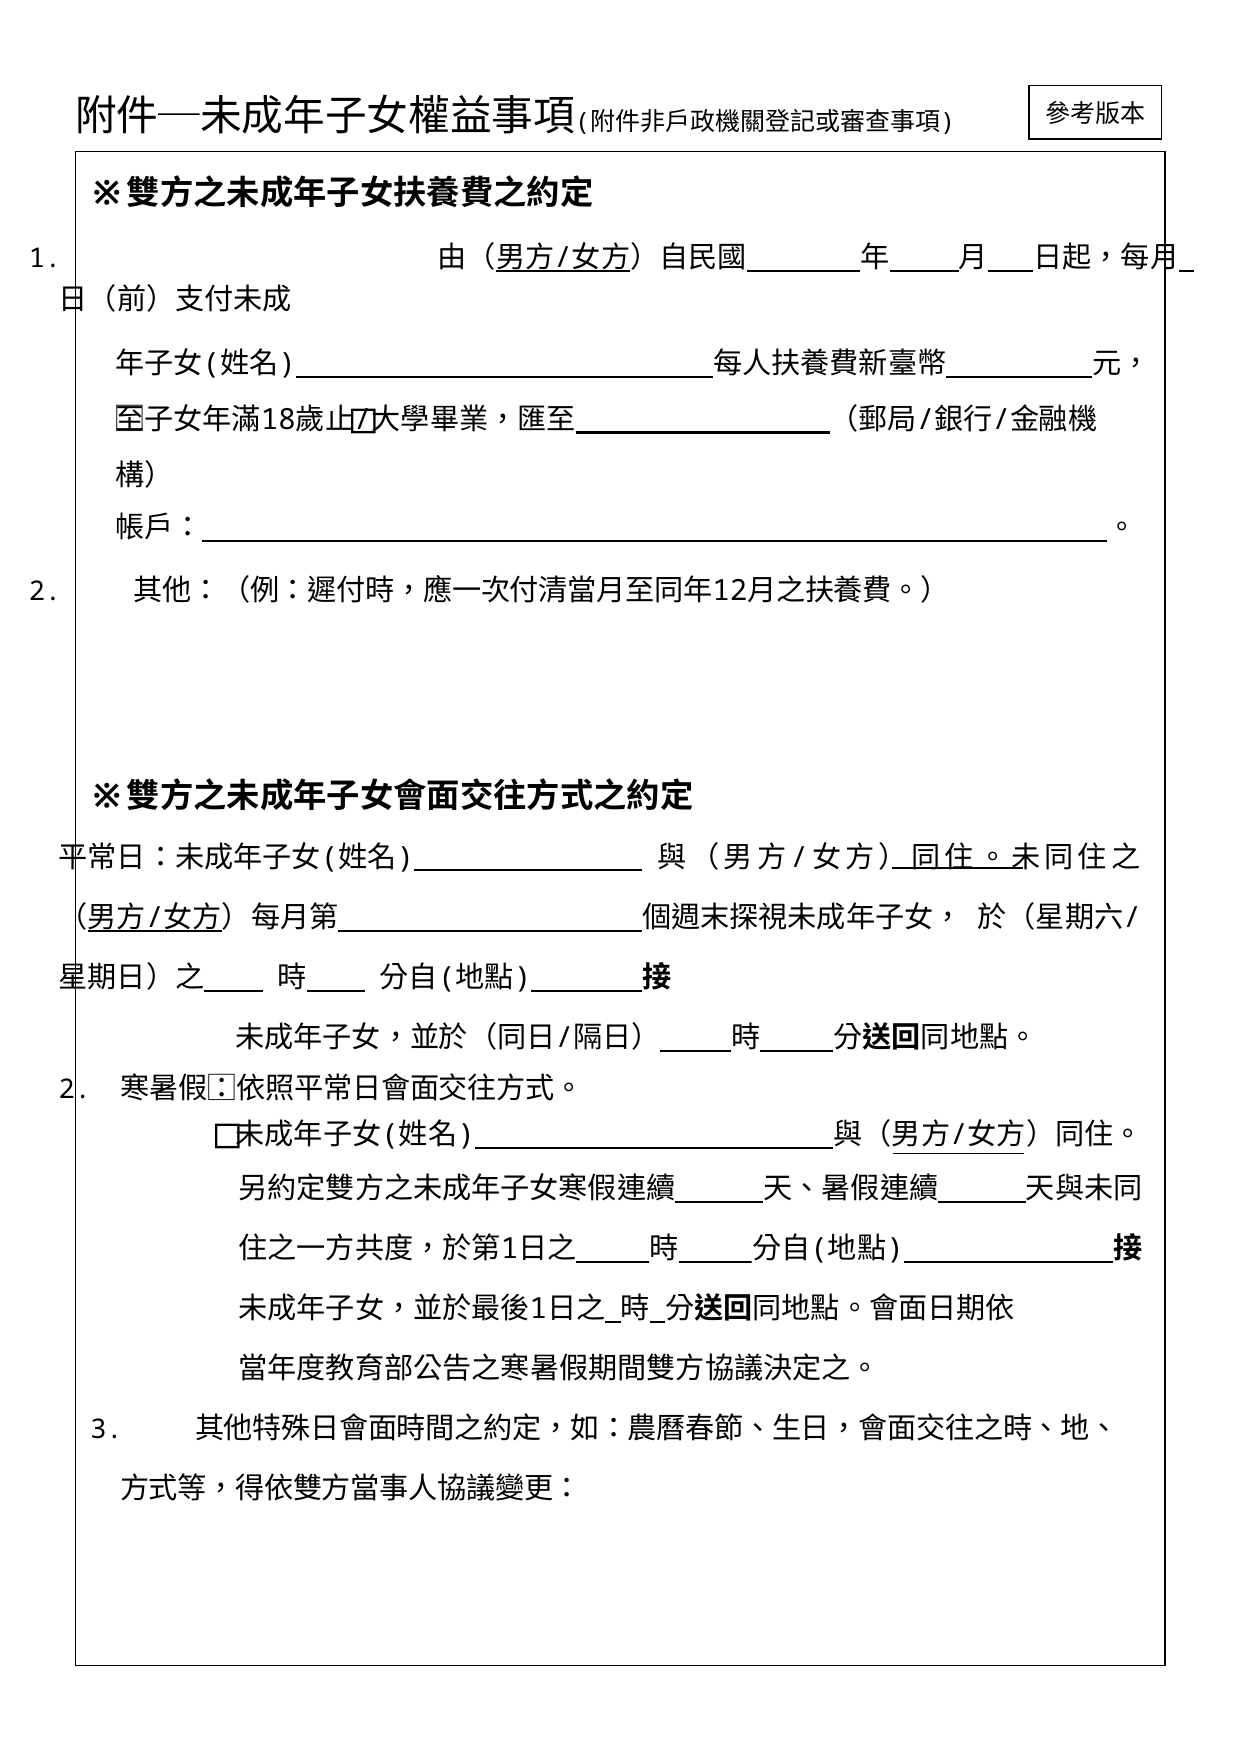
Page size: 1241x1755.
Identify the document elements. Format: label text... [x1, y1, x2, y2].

text 年子女(姓名) 每人扶養費新臺幣 元， 至⃞子女年滿18歲止/⃞大學畢業，匯至 （郵局/銀行/金融機構） [115, 339, 1151, 493]
text 附件─未成年子女權益事項(附件非戶政機關登記或審查事項) [75, 82, 1201, 142]
text 帳戶： 。 [115, 507, 1164, 545]
subtitle ※雙方之未成年子女會面交往方式之約定 [87, 768, 1164, 817]
list 由（男方/女方）自民國 年 月 日起，每月 日（前）支付未成 [1166, 233, 1201, 318]
list 其他：（例：遲付時，應一次付清當月至同年12月之扶養費。） [1166, 566, 1201, 609]
text 當年度教育部公告之寒暑假期間雙方協議決定之。 [238, 1345, 1164, 1387]
list 由（男方/女方）自民國 年 月 日起，每月 日（前）支付未成 [76, 233, 1164, 318]
text [1166, 1013, 1201, 1056]
subtitle [1166, 166, 1201, 214]
text 參考版本 [1045, 96, 1161, 130]
subtitle ※雙方之未成年子女扶養費之約定 [87, 166, 1164, 214]
list 其他：（例：遲付時，應一次付清當月至同年12月之扶養費。） [29, 566, 75, 609]
text [1166, 1110, 1201, 1153]
list 其他特殊日會面時間之約定，如：農曆春節、生日，會面交往之時、地、方式等，得依雙方當事人協議變更： [90, 1405, 1111, 1507]
list 寒暑假：⃞依照平常日會面交往方式。 [58, 1065, 75, 1107]
subtitle [1166, 768, 1201, 817]
list 平常日：未成年子女(姓名) 與（男方/女方）同住。未同住之（男方/女方）每月第 個週末探視未成年子女， 於（星期六/星期日）之 時 分自(地點) 接 [0, 833, 75, 996]
list 其他：（例：遲付時，應一次付清當月至同年12月之扶養費。） [76, 566, 1164, 609]
text [1166, 1345, 1201, 1387]
list 寒暑假：⃞依照平常日會面交往方式。 [76, 1065, 648, 1107]
text 另約定雙方之未成年子女寒假連續 天、暑假連續 天與未同住之一方共度，於第1日之 時 分自(地點) 接未成年子女，並於最後1日之 時 分送回同地點。會面日期依 [238, 1164, 1143, 1327]
list 由（男方/女方）自民國 年 月 日起，每月 日（前）支付未成 [29, 233, 75, 318]
text 未成年子女，並於（同日/隔日） 時 分送回同地點。 [76, 1013, 1164, 1056]
text [1166, 507, 1201, 545]
text ⃞未成年子女(姓名) 與（男方/女方）同住。 [177, 1110, 1164, 1153]
list 平常日：未成年子女(姓名) 與（男方/女方）同住。未同住之（男方/女方）每月第 個週末探視未成年子女， 於（星期六/星期日）之 時 分自(地點) 接 [76, 833, 1141, 996]
